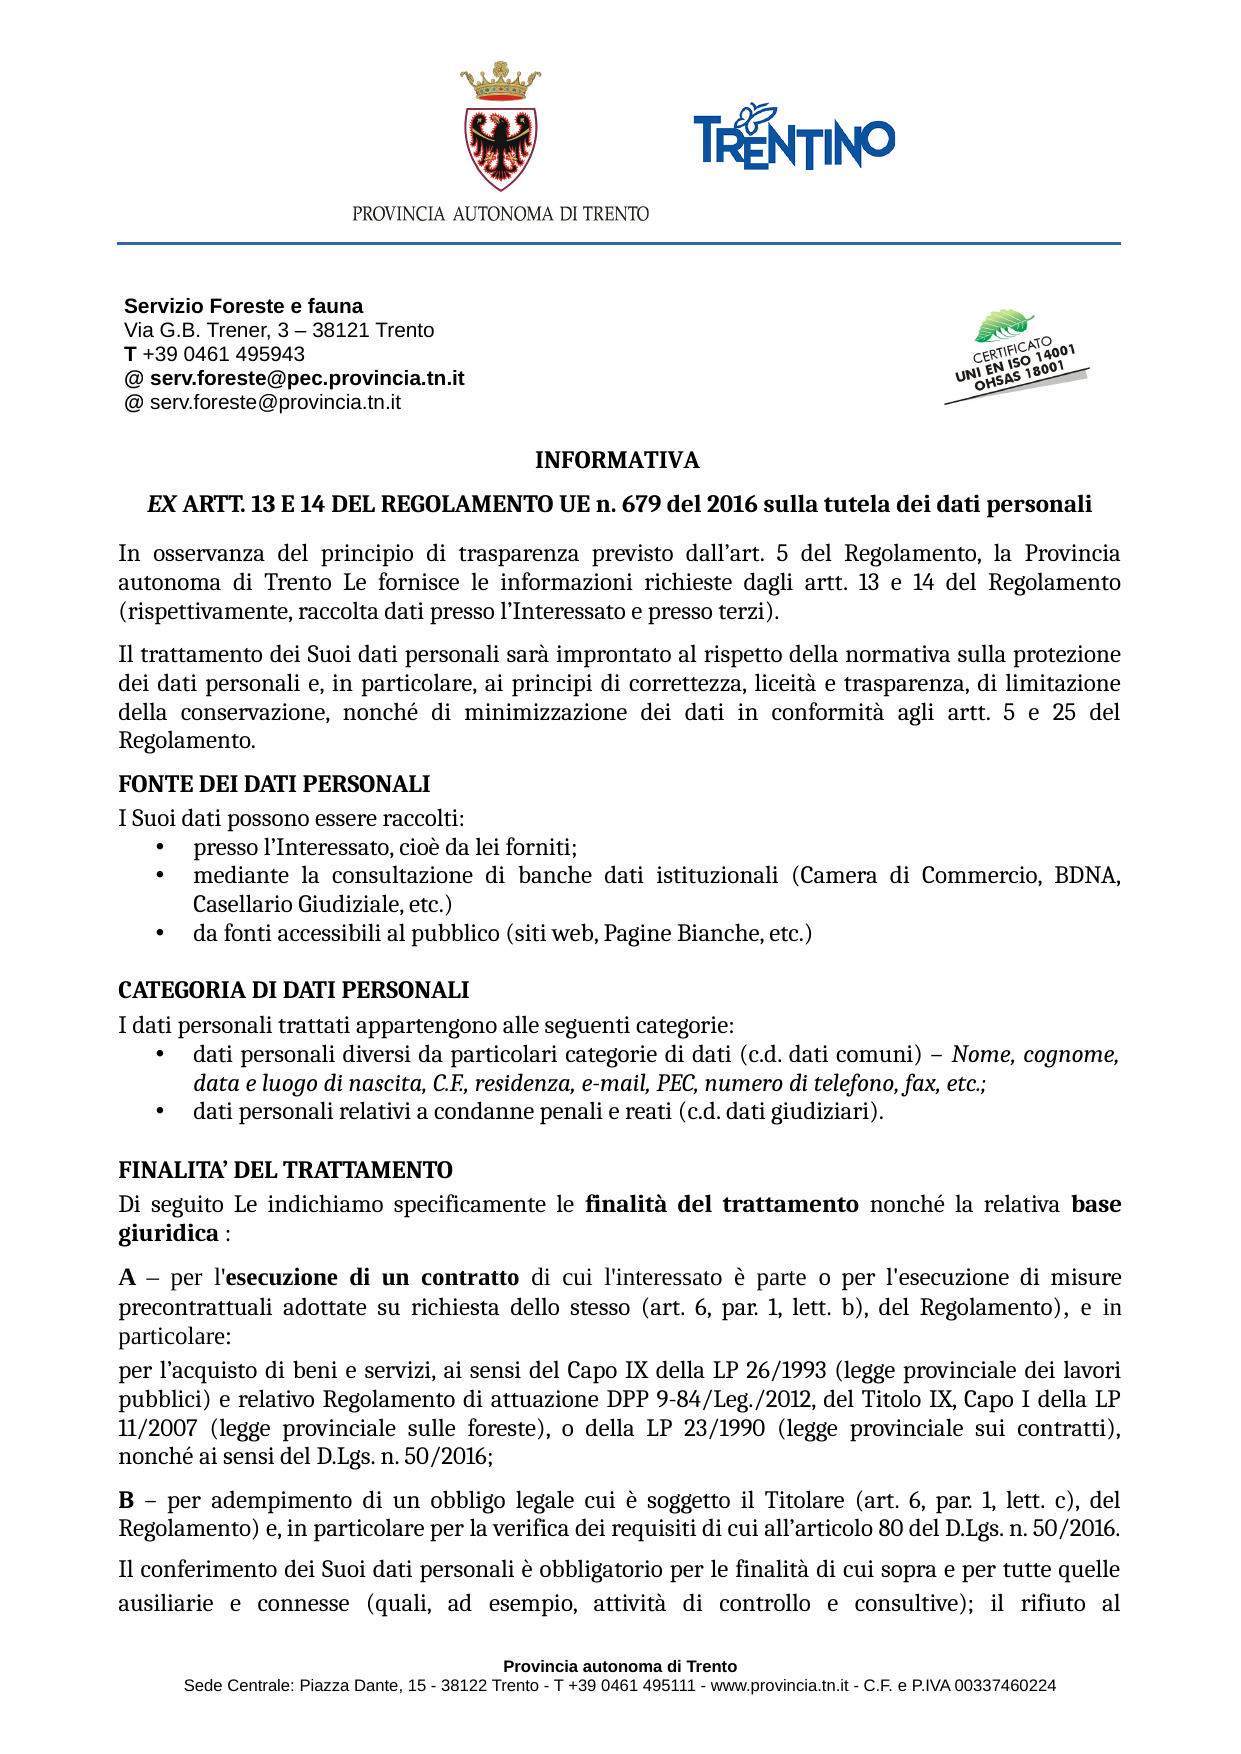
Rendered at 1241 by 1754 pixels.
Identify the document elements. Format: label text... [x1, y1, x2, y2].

list dati personali diversi da particolari categorie di dati (c.d. dati comuni) – Nome, cognome, data e luogo di nascita, C.F., residenza, e-mail, PEC, numero di telefono, fax, etc.; [156, 1040, 1122, 1097]
table_header Servizio Foreste e fauna Via G.B. Trener, 3 – 38121 Trento T +39 0461 495943 @ serv.foreste@pec.provincia.tn.it @ serv.foreste@provincia.tn.it [118, 288, 620, 419]
text EX ARTT. 13 E 14 DEL REGOLAMENTO UE n. 679 del 2016 sulla tutela dei dati personali [118, 489, 1122, 519]
text INFORMATIVA [118, 446, 1122, 474]
picture [944, 309, 1090, 405]
text In osservanza del principio di trasparenza previsto dall’art. 5 del Regolamento, la Provincia autonoma di Trento Le fornisce le informazioni richieste dagli artt. 13 e 14 del Regolamento (rispettivamente, raccolta dati presso l’Interessato e presso terzi). [118, 539, 1122, 625]
list mediante la consultazione di banche dati istituzionali (Camera di Commercio, BDNA, Casellario Giudiziale, etc.) [156, 861, 1122, 919]
text FONTE DEI DATI PERSONALI [118, 769, 1122, 798]
text FINALITA’ DEL TRATTAMENTO [118, 1155, 1122, 1184]
table_header [620, 288, 1122, 419]
text I Suoi dati possono essere raccolti: [118, 804, 1122, 833]
text Di seguito Le indichiamo specificamente le finalità del trattamento nonché la relativa base giuridica : [118, 1190, 1122, 1248]
text CATEGORIA DI DATI PERSONALI [118, 976, 1122, 1005]
picture [693, 102, 896, 170]
text A – per l'esecuzione di un contratto di cui l'interessato è parte o per l'esecuzione di misure precontrattuali adottate su richiesta dello stesso (art. 6, par. 1, lett. b), del Regolamento), e in particolare: [118, 1262, 1122, 1350]
picture [352, 60, 649, 221]
list da fonti accessibili al pubblico (siti web, Pagine Bianche, etc.) [156, 919, 1122, 948]
text B – per adempimento di un obbligo legale cui è soggetto il Titolare (art. 6, par. 1, lett. c), del Regolamento) e, in particolare per la verifica dei requisiti di cui all’articolo 80 del D.Lgs. n. 50/2016. [118, 1486, 1122, 1543]
text I dati personali trattati appartengono alle seguenti categorie: [118, 1011, 1122, 1040]
list presso l’Interessato, cioè da lei forniti; [156, 833, 1122, 861]
text Il trattamento dei Suoi dati personali sarà improntato al rispetto della normativa sulla protezione dei dati personali e, in particolare, ai principi di correttezza, liceità e trasparenza, di limitazione della conservazione, nonché di minimizzazione dei dati in conformità agli artt. 5 e 25 del Regolamento. [118, 640, 1122, 755]
text per l’acquisto di beni e servizi, ai sensi del Capo IX della LP 26/1993 (legge provinciale dei lavori pubblici) e relativo Regolamento di attuazione DPP 9-84/Leg./2012, del Titolo IX, Capo I della LP 11/2007 (legge provinciale sulle foreste), o della LP 23/1990 (legge provinciale sui contratti), nonché ai sensi del D.Lgs. n. 50/2016; [118, 1356, 1122, 1471]
list dati personali relativi a condanne penali e reati (c.d. dati giudiziari). [156, 1097, 1122, 1126]
text Il conferimento dei Suoi dati personali è obbligatorio per le finalità di cui sopra e per tutte quelle ausiliarie e connesse (quali, ad esempio, attività di controllo e consultive); il rifiuto al [118, 1555, 1122, 1622]
